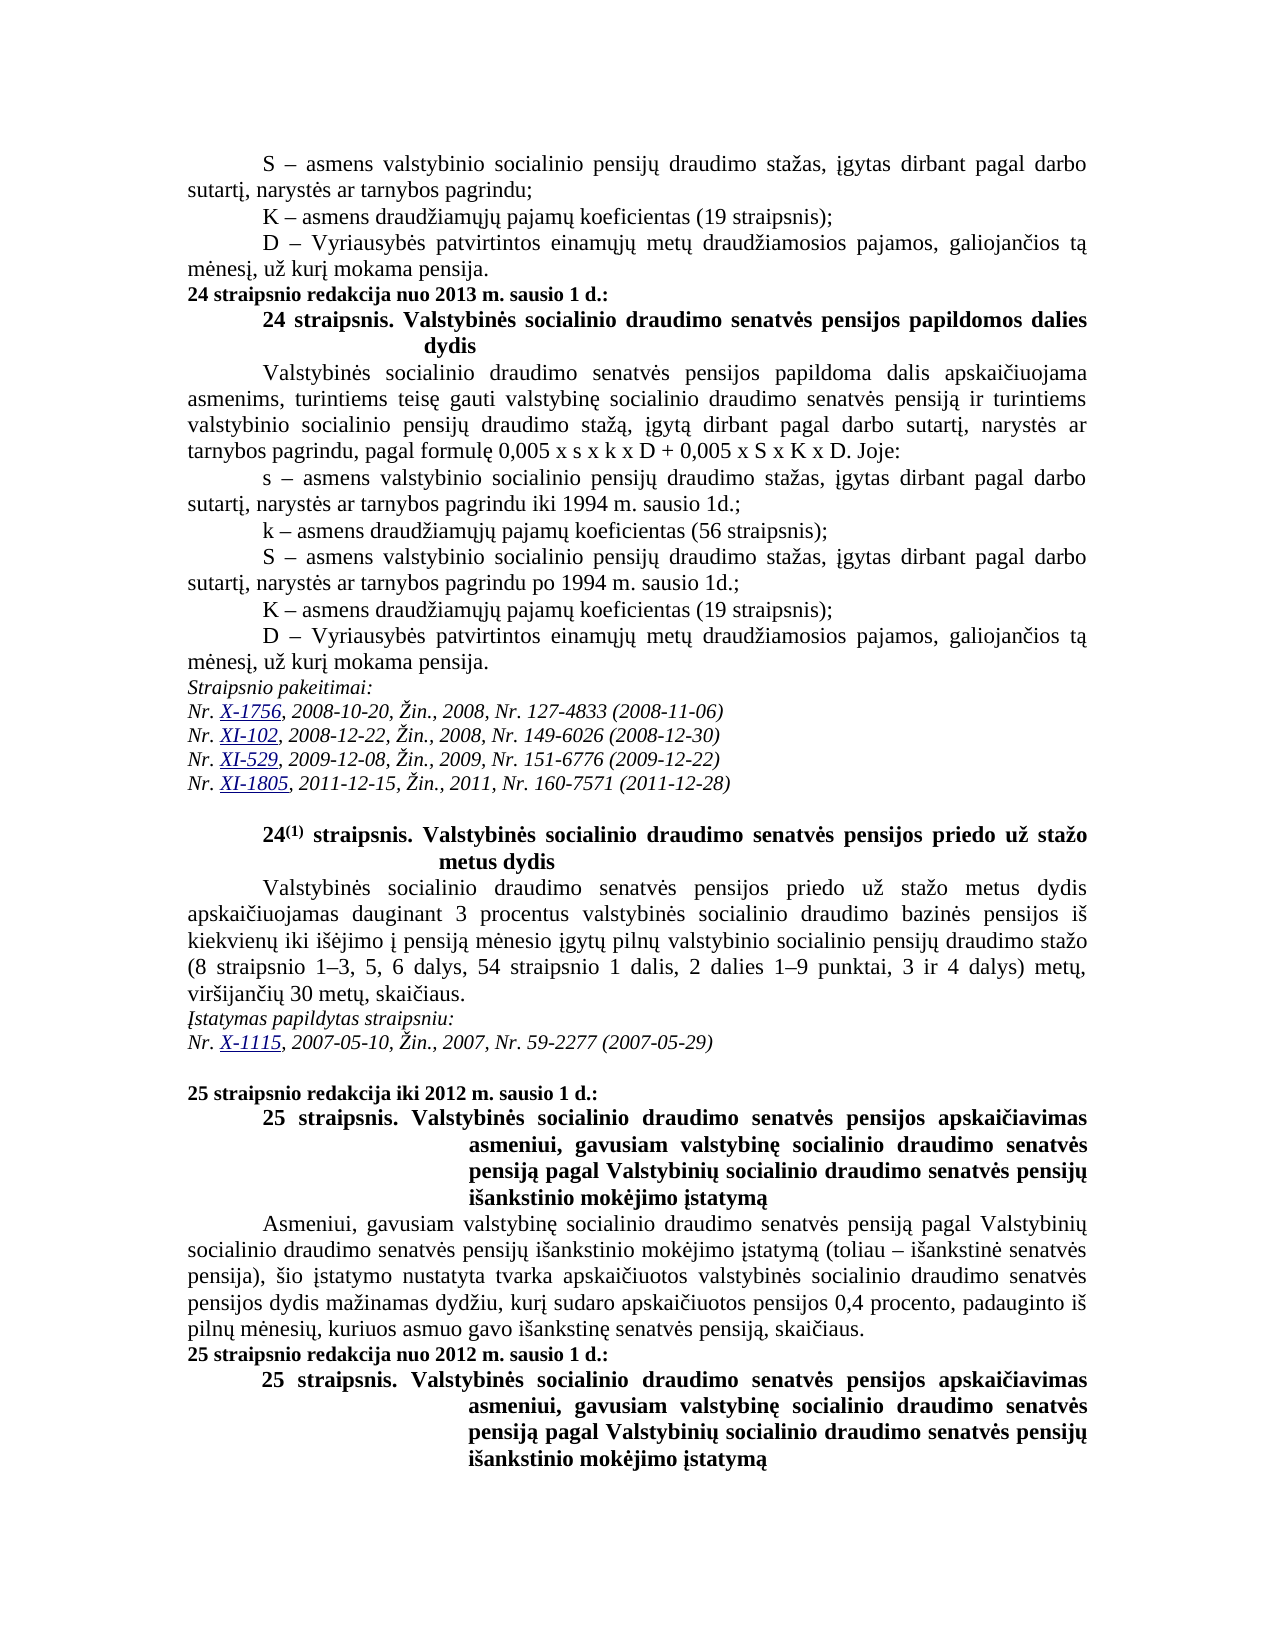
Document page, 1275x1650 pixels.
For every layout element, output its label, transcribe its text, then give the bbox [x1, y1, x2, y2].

text Valstybinės socialinio draudimo senatvės pensijos papildoma dalis apskaičiuojama asmenims, turintiems teisę gauti valstybinę socialinio draudimo senatvės pensiją ir turintiems valstybinio socialinio pensijų draudimo stažą, įgytą dirbant pagal darbo sutartį, narystės ar tarnybos pagrindu, pagal formulę 0,005 x s x k x D + 0,005 x S x K x D. Joje: [187, 358, 1088, 464]
text 25 straipsnio redakcija iki 2012 m. sausio 1 d.: [187, 1080, 1088, 1104]
text 25 straipsnio redakcija nuo 2012 m. sausio 1 d.: [187, 1342, 1088, 1366]
text D – Vyriausybės patvirtintos einamųjų metų draudžiamosios pajamos, galiojančios tą mėnesį, už kurį mokama pensija. [187, 622, 1088, 675]
text D – Vyriausybės patvirtintos einamųjų metų draudžiamosios pajamos, galiojančios tą mėnesį, už kurį mokama pensija. [187, 229, 1088, 282]
text Nr. XI-1805, 2011-12-15, Žin., 2011, Nr. 160-7571 (2011-12-28) [187, 771, 1088, 795]
text Įstatymas papildytas straipsniu: [187, 1006, 1088, 1030]
text Straipsnio pakeitimai: [187, 675, 1088, 699]
text S – asmens valstybinio socialinio pensijų draudimo stažas, įgytas dirbant pagal darbo sutartį, narystės ar tarnybos pagrindu; [187, 150, 1088, 203]
text Nr. X-1756, 2008-10-20, Žin., 2008, Nr. 127-4833 (2008-11-06) [187, 699, 1088, 723]
text 25 straipsnis. Valstybinės socialinio draudimo senatvės pensijos apskaičiavimas asmeniui, gavusiam valstybinę socialinio draudimo senatvės pensiją pagal Valstybinių socialinio draudimo senatvės pensijų išankstinio mokėjimo įstatymą [261, 1366, 1088, 1471]
text Asmeniui, gavusiam valstybinę socialinio draudimo senatvės pensiją pagal Valstybinių socialinio draudimo senatvės pensijų išankstinio mokėjimo įstatymą (toliau – išankstinė senatvės pensija), šio įstatymo nustatyta tvarka apskaičiuotos valstybinės socialinio draudimo senatvės pensijos dydis mažinamas dydžiu, kurį sudaro apskaičiuotos pensijos 0,4 procento, padauginto iš pilnų mėnesių, kuriuos asmuo gavo išankstinę senatvės pensiją, skaičiaus. [187, 1210, 1088, 1342]
text K – asmens draudžiamųjų pajamų koeficientas (19 straipsnis); [187, 596, 1088, 622]
text s – asmens valstybinio socialinio pensijų draudimo stažas, įgytas dirbant pagal darbo sutartį, narystės ar tarnybos pagrindu iki 1994 m. sausio 1d.; [187, 464, 1088, 517]
text 24 straipsnio redakcija nuo 2013 m. sausio 1 d.: [187, 282, 1088, 306]
text Nr. XI-529, 2009-12-08, Žin., 2009, Nr. 151-6776 (2009-12-22) [187, 747, 1087, 771]
text 25 straipsnis. Valstybinės socialinio draudimo senatvės pensijos apskaičiavimas asmeniui, gavusiam valstybinę socialinio draudimo senatvės pensiją pagal Valstybinių socialinio draudimo senatvės pensijų išankstinio mokėjimo įstatymą [262, 1104, 1088, 1210]
text 24(1) straipsnis. Valstybinės socialinio draudimo senatvės pensijos priedo už stažo metus dydis [262, 821, 1088, 874]
text k – asmens draudžiamųjų pajamų koeficientas (56 straipsnis); [187, 517, 1088, 543]
text 24 straipsnis. Valstybinės socialinio draudimo senatvės pensijos papildomos dalies dydis [262, 306, 1088, 358]
text K – asmens draudžiamųjų pajamų koeficientas (19 straipsnis); [187, 203, 1088, 229]
text Valstybinės socialinio draudimo senatvės pensijos priedo už stažo metus dydis apskaičiuojamas dauginant 3 procentus valstybinės socialinio draudimo bazinės pensijos iš kiekvienų iki išėjimo į pensiją mėnesio įgytų pilnų valstybinio socialinio pensijų draudimo stažo (8 straipsnio 1–3, 5, 6 dalys, 54 straipsnio 1 dalis, 2 dalies 1–9 punktai, 3 ir 4 dalys) metų, viršijančių 30 metų, skaičiaus. [187, 874, 1088, 1006]
text Nr. X-1115, 2007-05-10, Žin., 2007, Nr. 59-2277 (2007-05-29) [187, 1030, 1088, 1054]
text S – asmens valstybinio socialinio pensijų draudimo stažas, įgytas dirbant pagal darbo sutartį, narystės ar tarnybos pagrindu po 1994 m. sausio 1d.; [187, 543, 1088, 596]
text Nr. XI-102, 2008-12-22, Žin., 2008, Nr. 149-6026 (2008-12-30) [187, 723, 1087, 747]
